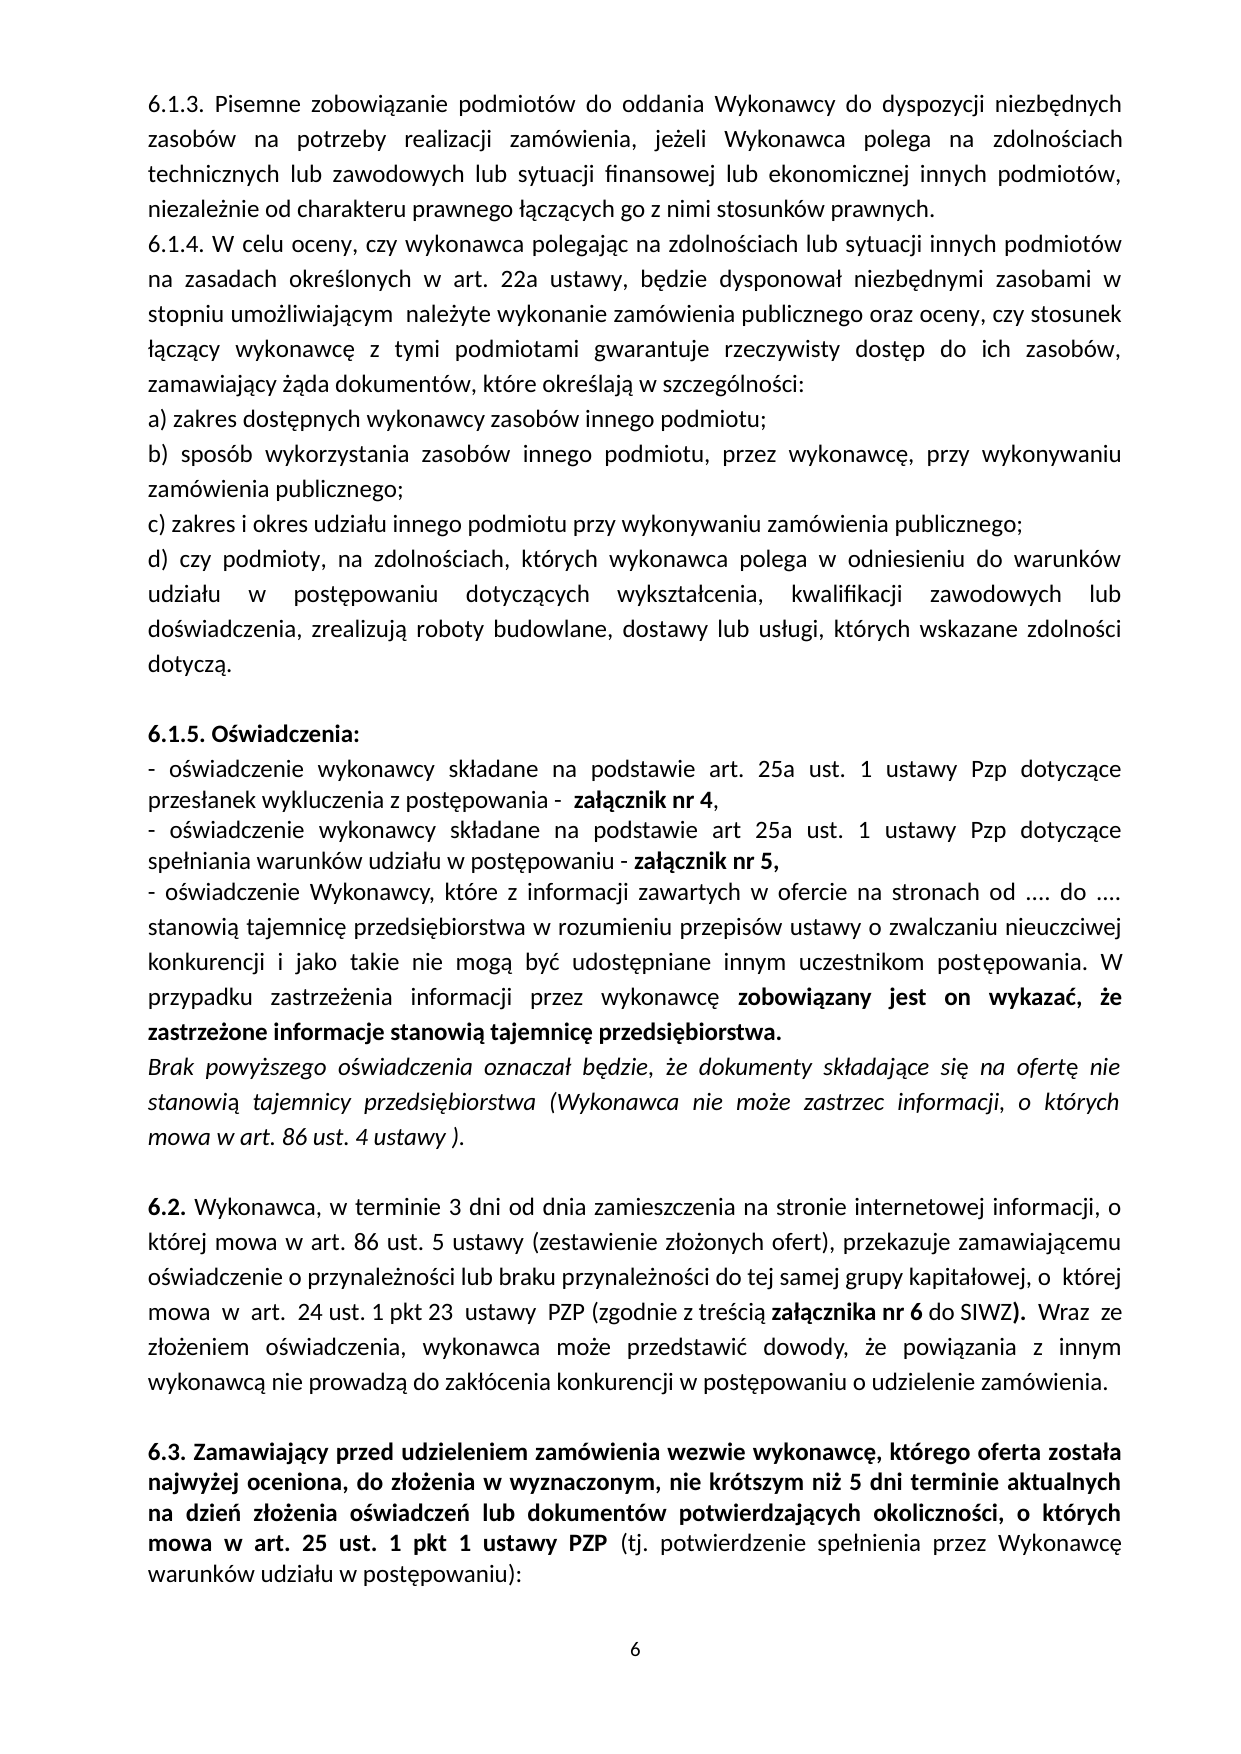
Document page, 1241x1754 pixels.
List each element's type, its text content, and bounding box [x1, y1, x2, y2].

text 6.1.4. W celu oceny, czy wykonawca polegając na zdolnościach lub sytuacji innych podmiotów na zasadach określonych w art. 22a ustawy, będzie dysponował niezbędnymi zasobami w stopniu umożliwiającym należyte wykonanie zamówienia publicznego oraz oceny, czy stosunek łączący wykonawcę z tymi podmiotami gwarantuje rzeczywisty dostęp do ich zasobów, zamawiający żąda dokumentów, które określają w szczególności: [148, 229, 1123, 399]
text 6.1.5. Oświadczenia: [148, 719, 1123, 749]
text 6.2. Wykonawca, w terminie 3 dni od dnia zamieszczenia na stronie internetowej informacji, o której mowa w art. 86 ust. 5 ustawy (zestawienie złożonych ofert), przekazuje zamawiającemu oświadczenie o przynależności lub braku przynależności do tej samej grupy kapitałowej, o której mowa w art. 24 ust. 1 pkt 23 ustawy PZP (zgodnie z treścią załącznika nr 6 do SIWZ). Wraz ze złożeniem oświadczenia, wykonawca może przedstawić dowody, że powiązania z innym wykonawcą nie prowadzą do zakłócenia konkurencji w postępowaniu o udzielenie zamówienia. [148, 1191, 1123, 1396]
text c) zakres i okres udziału innego podmiotu przy wykonywaniu zamówienia publicznego; [148, 509, 1123, 539]
text Brak powyższego oświadczenia oznaczał będzie, że dokumenty składające się na ofertę nie stanowią tajemnicy przedsiębiorstwa (Wykonawca nie może zastrzec informacji, o których mowa w art. 86 ust. 4 ustawy ). [148, 1051, 1123, 1151]
text d) czy podmioty, na zdolnościach, których wykonawca polega w odniesieniu do warunków udziału w postępowaniu dotyczących wykształcenia, kwalifikacji zawodowych lub doświadczenia, zrealizują roboty budowlane, dostawy lub usługi, których wskazane zdolności dotyczą. [148, 544, 1123, 679]
text 6.3. Zamawiający przed udzieleniem zamówienia wezwie wykonawcę, którego oferta została najwyżej oceniona, do złożenia w wyznaczonym, nie krótszym niż 5 dni terminie aktualnych na dzień złożenia oświadczeń lub dokumentów potwierdzających okoliczności, o których mowa w art. 25 ust. 1 pkt 1 ustawy PZP (tj. potwierdzenie spełnienia przez Wykonawcę warunków udziału w postępowaniu): [148, 1436, 1123, 1588]
text - oświadczenie Wykonawcy, które z informacji zawartych w ofercie na stronach od .... do .... stanowią tajemnicę przedsiębiorstwa w rozumieniu przepisów ustawy o zwalczaniu nieuczciwej konkurencji i jako takie nie mogą być udostępniane innym uczestnikom postępowania. W przypadku zastrzeżenia informacji przez wykonawcę zobowiązany jest on wykazać, że zastrzeżone informacje stanowią tajemnicę przedsiębiorstwa. [148, 876, 1123, 1046]
text b) sposób wykorzystania zasobów innego podmiotu, przez wykonawcę, przy wykonywaniu zamówienia publicznego; [148, 439, 1123, 504]
text a) zakres dostępnych wykonawcy zasobów innego podmiotu; [148, 404, 1123, 434]
text - oświadczenie wykonawcy składane na podstawie art 25a ust. 1 ustawy Pzp dotyczące spełniania warunków udziału w postępowaniu - załącznik nr 5, [148, 815, 1123, 876]
text 6.1.3. Pisemne zobowiązanie podmiotów do oddania Wykonawcy do dyspozycji niezbędnych zasobów na potrzeby realizacji zamówienia, jeżeli Wykonawca polega na zdolnościach technicznych lub zawodowych lub sytuacji finansowej lub ekonomicznej innych podmiotów, niezależnie od charakteru prawnego łączących go z nimi stosunków prawnych. [148, 89, 1123, 224]
text - oświadczenie wykonawcy składane na podstawie art. 25a ust. 1 ustawy Pzp dotyczące przesłanek wykluczenia z postępowania - załącznik nr 4, [148, 754, 1123, 815]
